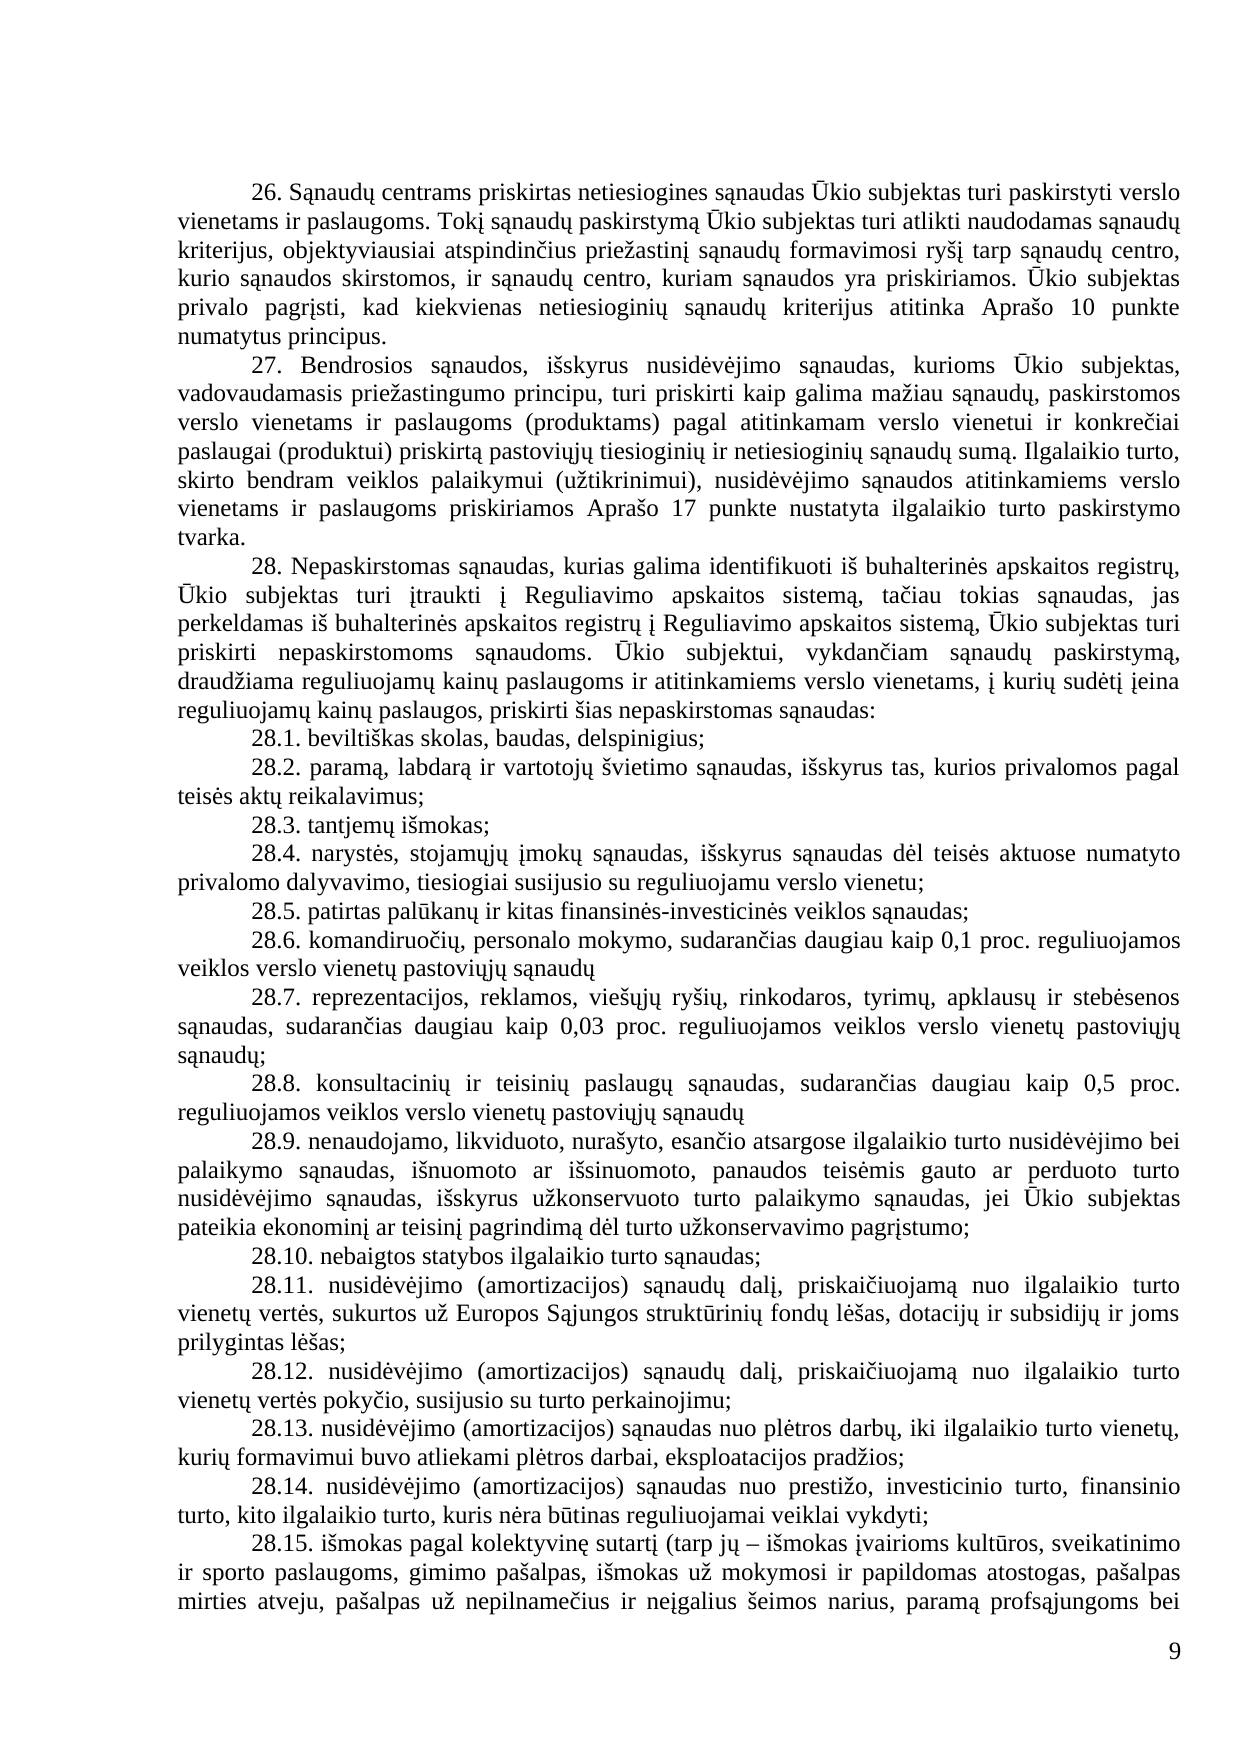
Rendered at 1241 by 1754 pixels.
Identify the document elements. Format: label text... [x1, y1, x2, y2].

text 28.2. paramą, labdarą ir vartotojų švietimo sąnaudas, išskyrus tas, kurios privalomos pagal teisės aktų reikalavimus; [177, 752, 1181, 810]
text 28.9. nenaudojamo, likviduoto, nurašyto, esančio atsargose ilgalaikio turto nusidėvėjimo bei palaikymo sąnaudas, išnuomoto ar išsinuomoto, panaudos teisėmis gauto ar perduoto turto nusidėvėjimo sąnaudas, išskyrus užkonservuoto turto palaikymo sąnaudas, jei Ūkio subjektas pateikia ekonominį ar teisinį pagrindimą dėl turto užkonservavimo pagrįstumo; [177, 1126, 1181, 1241]
text 28.1. beviltiškas skolas, baudas, delspinigius; [177, 723, 1181, 752]
text 28.5. patirtas palūkanų ir kitas finansinės-investicinės veiklos sąnaudas; [177, 896, 1181, 925]
text 26. Sąnaudų centrams priskirtas netiesiogines sąnaudas Ūkio subjektas turi paskirstyti verslo vienetams ir paslaugoms. Tokį sąnaudų paskirstymą Ūkio subjektas turi atlikti naudodamas sąnaudų kriterijus, objektyviausiai atspindinčius priežastinį sąnaudų formavimosi ryšį tarp sąnaudų centro, kurio sąnaudos skirstomos, ir sąnaudų centro, kuriam sąnaudos yra priskiriamos. Ūkio subjektas privalo pagrįsti, kad kiekvienas netiesioginių sąnaudų kriterijus atitinka Aprašo 10 punkte numatytus principus. [177, 177, 1181, 350]
text 28.6. komandiruočių, personalo mokymo, sudarančias daugiau kaip 0,1 proc. reguliuojamos veiklos verslo vienetų pastoviųjų sąnaudų [177, 925, 1181, 982]
text 28.4. narystės, stojamųjų įmokų sąnaudas, išskyrus sąnaudas dėl teisės aktuose numatyto privalomo dalyvavimo, tiesiogiai susijusio su reguliuojamu verslo vienetu; [177, 838, 1181, 896]
text 28.12. nusidėvėjimo (amortizacijos) sąnaudų dalį, priskaičiuojamą nuo ilgalaikio turto vienetų vertės pokyčio, susijusio su turto perkainojimu; [177, 1356, 1181, 1413]
text 28.15. išmokas pagal kolektyvinę sutartį (tarp jų – išmokas įvairioms kultūros, sveikatinimo ir sporto paslaugoms, gimimo pašalpas, išmokas už mokymosi ir papildomas atostogas, pašalpas mirties atveju, pašalpas už nepilnamečius ir neįgalius šeimos narius, paramą profsąjungoms bei [177, 1528, 1181, 1615]
text 28.8. konsultacinių ir teisinių paslaugų sąnaudas, sudarančias daugiau kaip 0,5 proc. reguliuojamos veiklos verslo vienetų pastoviųjų sąnaudų [177, 1068, 1181, 1126]
text 27. Bendrosios sąnaudos, išskyrus nusidėvėjimo sąnaudas, kurioms Ūkio subjektas, vadovaudamasis priežastingumo principu, turi priskirti kaip galima mažiau sąnaudų, paskirstomos verslo vienetams ir paslaugoms (produktams) pagal atitinkamam verslo vienetui ir konkrečiai paslaugai (produktui) priskirtą pastoviųjų tiesioginių ir netiesioginių sąnaudų sumą. Ilgalaikio turto, skirto bendram veiklos palaikymui (užtikrinimui), nusidėvėjimo sąnaudos atitinkamiems verslo vienetams ir paslaugoms priskiriamos Aprašo 17 punkte nustatyta ilgalaikio turto paskirstymo tvarka. [177, 350, 1181, 551]
text 28.10. nebaigtos statybos ilgalaikio turto sąnaudas; [177, 1241, 1181, 1270]
text 28.7. reprezentacijos, reklamos, viešųjų ryšių, rinkodaros, tyrimų, apklausų ir stebėsenos sąnaudas, sudarančias daugiau kaip 0,03 proc. reguliuojamos veiklos verslo vienetų pastoviųjų sąnaudų; [177, 982, 1181, 1068]
text 28. Nepaskirstomas sąnaudas, kurias galima identifikuoti iš buhalterinės apskaitos registrų, Ūkio subjektas turi įtraukti į Reguliavimo apskaitos sistemą, tačiau tokias sąnaudas, jas perkeldamas iš buhalterinės apskaitos registrų į Reguliavimo apskaitos sistemą, Ūkio subjektas turi priskirti nepaskirstomoms sąnaudoms. Ūkio subjektui, vykdančiam sąnaudų paskirstymą, draudžiama reguliuojamų kainų paslaugoms ir atitinkamiems verslo vienetams, į kurių sudėtį įeina reguliuojamų kainų paslaugos, priskirti šias nepaskirstomas sąnaudas: [177, 551, 1181, 723]
text 28.14. nusidėvėjimo (amortizacijos) sąnaudas nuo prestižo, investicinio turto, finansinio turto, kito ilgalaikio turto, kuris nėra būtinas reguliuojamai veiklai vykdyti; [177, 1471, 1181, 1528]
text 28.11. nusidėvėjimo (amortizacijos) sąnaudų dalį, priskaičiuojamą nuo ilgalaikio turto vienetų vertės, sukurtos už Europos Sąjungos struktūrinių fondų lėšas, dotacijų ir subsidijų ir joms prilygintas lėšas; [177, 1270, 1181, 1356]
text 28.13. nusidėvėjimo (amortizacijos) sąnaudas nuo plėtros darbų, iki ilgalaikio turto vienetų, kurių formavimui buvo atliekami plėtros darbai, eksploatacijos pradžios; [177, 1413, 1181, 1471]
text 28.3. tantjemų išmokas; [177, 810, 1181, 838]
